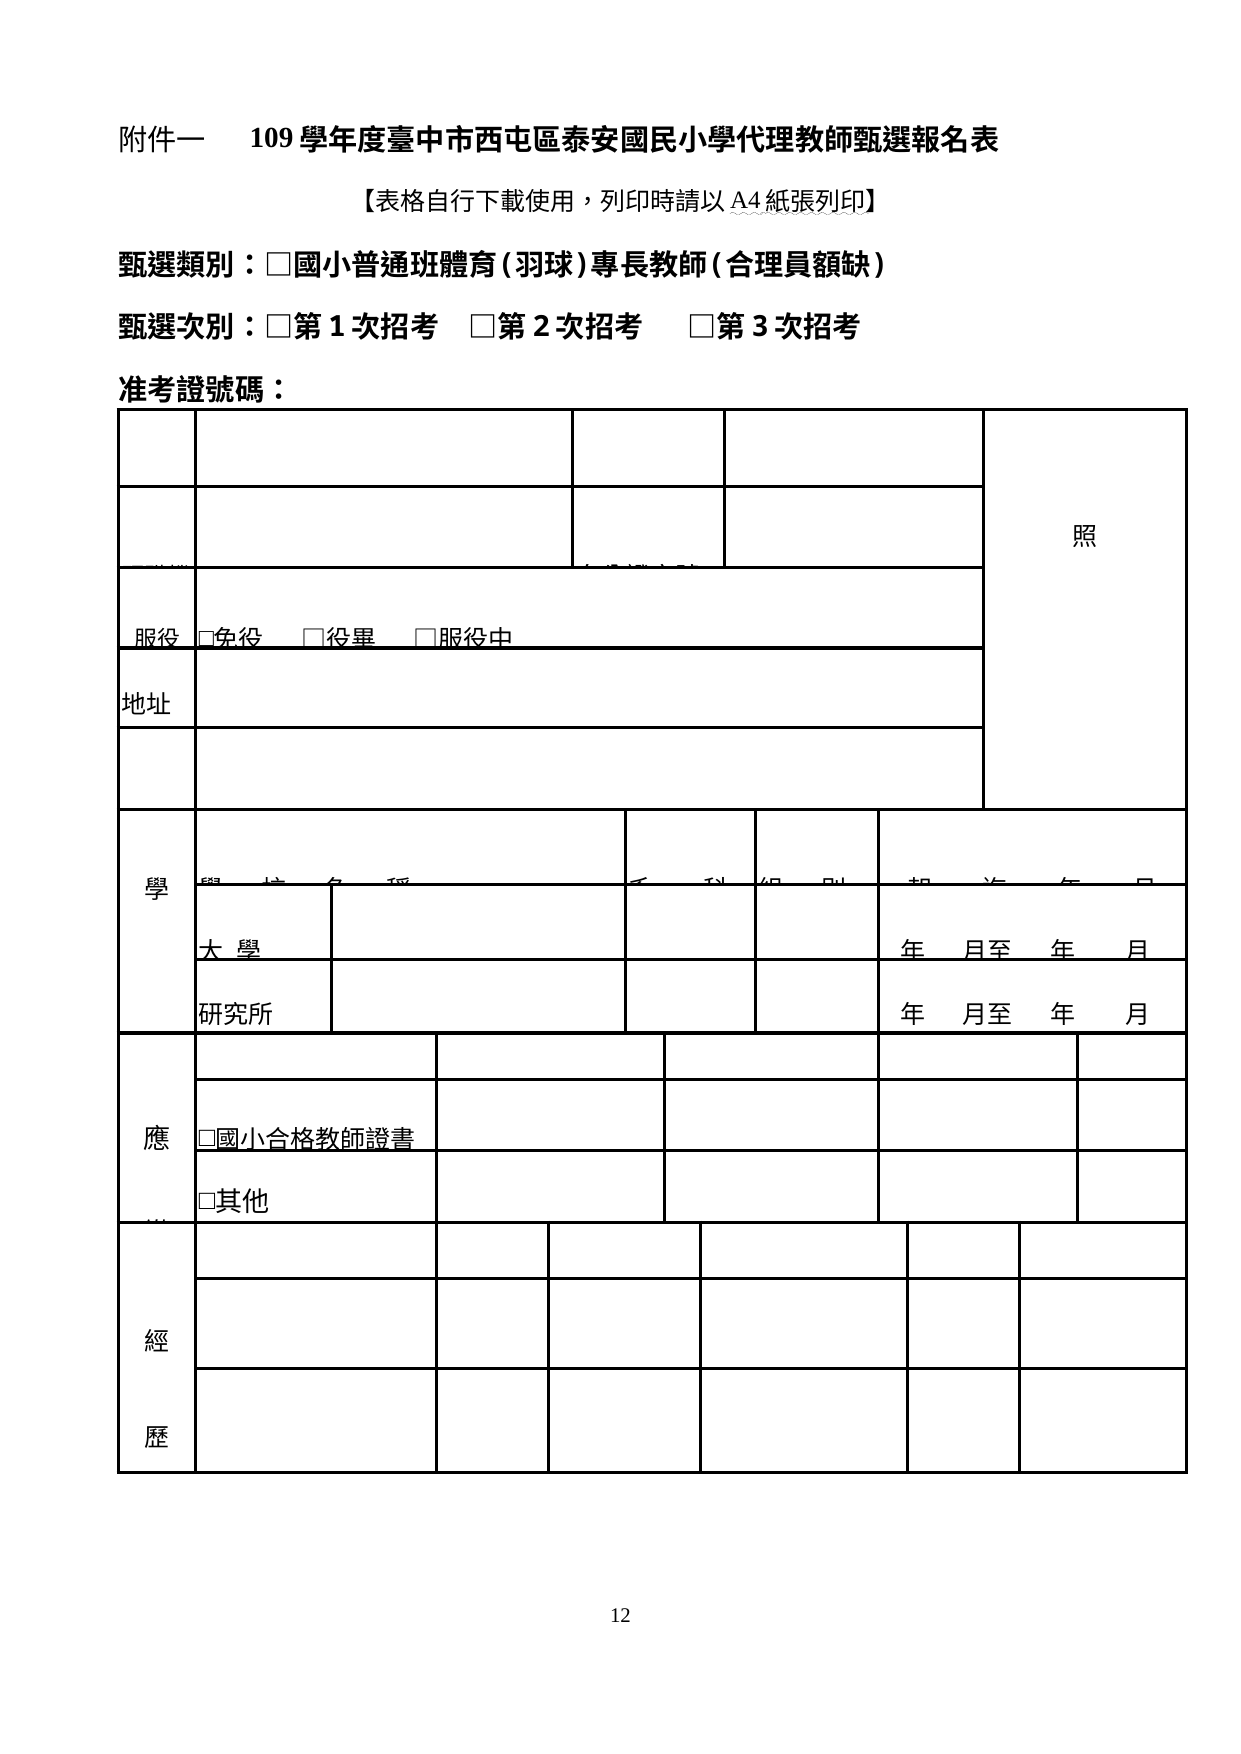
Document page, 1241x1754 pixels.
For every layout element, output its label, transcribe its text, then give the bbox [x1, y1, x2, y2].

table_cell 發 證 日 期 [666, 1035, 877, 1078]
table_cell [197, 1280, 435, 1367]
table_header 照 片 [985, 411, 1185, 808]
table_cell □其他 [197, 1152, 435, 1221]
table_cell □免役 □役畢 □服役中 [197, 569, 982, 646]
table_cell [197, 650, 982, 726]
table_header [197, 411, 571, 485]
table_cell 發 證 機 關 [880, 1035, 1076, 1078]
table_cell 類 別 [197, 1035, 435, 1078]
table_cell [1079, 1081, 1185, 1148]
table_cell 起 迄 年 月 [1021, 1224, 1185, 1277]
table_cell [438, 1081, 663, 1148]
table_cell [666, 1152, 877, 1221]
table_cell [909, 1280, 1018, 1367]
table_cell 職 稱 [909, 1224, 1018, 1277]
table_cell 起 迄 年 月 [550, 1224, 699, 1277]
text 甄選類別：□國小普通班體育(羽球)專長教師(合理員額缺) [118, 221, 1122, 283]
table_cell [1021, 1370, 1185, 1471]
table_cell [757, 961, 877, 1031]
table_cell [702, 1280, 906, 1367]
table_cell 經 歷 [120, 1224, 194, 1471]
table_cell 身分證字號 [574, 488, 723, 566]
table_cell 服役 情形 [120, 569, 194, 646]
table_cell 現職機關學校 [120, 488, 194, 566]
text 准考證號碼： [118, 346, 1122, 408]
table_header 出生年月日 [574, 411, 723, 485]
table_cell [438, 1152, 663, 1221]
table_cell [438, 1280, 547, 1367]
table_cell 大 學 [197, 886, 330, 958]
table_cell 組 別 [757, 811, 877, 883]
table_cell 年 月至 年 月 [880, 961, 1185, 1031]
table_cell 研究所 [197, 961, 330, 1031]
table_cell 曾服務之機關學校 [197, 1224, 435, 1277]
table_cell [550, 1280, 699, 1367]
table_cell [627, 886, 754, 958]
table_cell 應 繳 驗 證 件 [120, 1035, 194, 1221]
table_cell [197, 1370, 435, 1471]
table_cell [909, 1370, 1018, 1471]
table_cell [880, 1081, 1076, 1148]
table_cell 系 科 [627, 811, 754, 883]
table_cell [197, 488, 571, 566]
table_cell [333, 886, 624, 958]
table_cell 職 稱 [438, 1224, 547, 1277]
table_cell [726, 488, 982, 566]
text 甄選次別：□第1次招考 □第2次招考 □第3次招考 [118, 283, 1122, 346]
table_cell [1079, 1152, 1185, 1221]
table_cell 學 歷 [120, 811, 194, 1031]
table_cell [880, 1152, 1076, 1221]
table_cell 地址 [120, 650, 194, 726]
table_cell [627, 961, 754, 1031]
table_cell 備註 [1079, 1035, 1185, 1078]
table_cell [550, 1370, 699, 1471]
text 【表格自行下載使用，列印時請以A4紙張列印】 [118, 158, 1122, 221]
table_cell 曾服務之機關學校 [702, 1224, 906, 1277]
table_cell [757, 886, 877, 958]
table_cell 起 迄 年 月 [880, 811, 1185, 883]
table_cell [666, 1081, 877, 1148]
table_cell [333, 961, 624, 1031]
table_cell 電話 [120, 729, 194, 808]
text 附件一 109學年度臺中市西屯區泰安國民小學代理教師甄選報名表 [118, 96, 1122, 158]
table_header 年 月 日 [726, 411, 982, 485]
table_cell 年 月至 年 月 [880, 886, 1185, 958]
table_cell 證 書 字 號 [438, 1035, 663, 1078]
table_cell [702, 1370, 906, 1471]
table_cell [438, 1370, 547, 1471]
table_cell [1021, 1280, 1185, 1367]
table_header 姓 名 [120, 411, 194, 485]
table_cell 學 校 名 稱 [197, 811, 624, 883]
table_cell TEL: 手機： [197, 729, 982, 808]
table_cell □國小合格教師證書 [197, 1081, 435, 1148]
